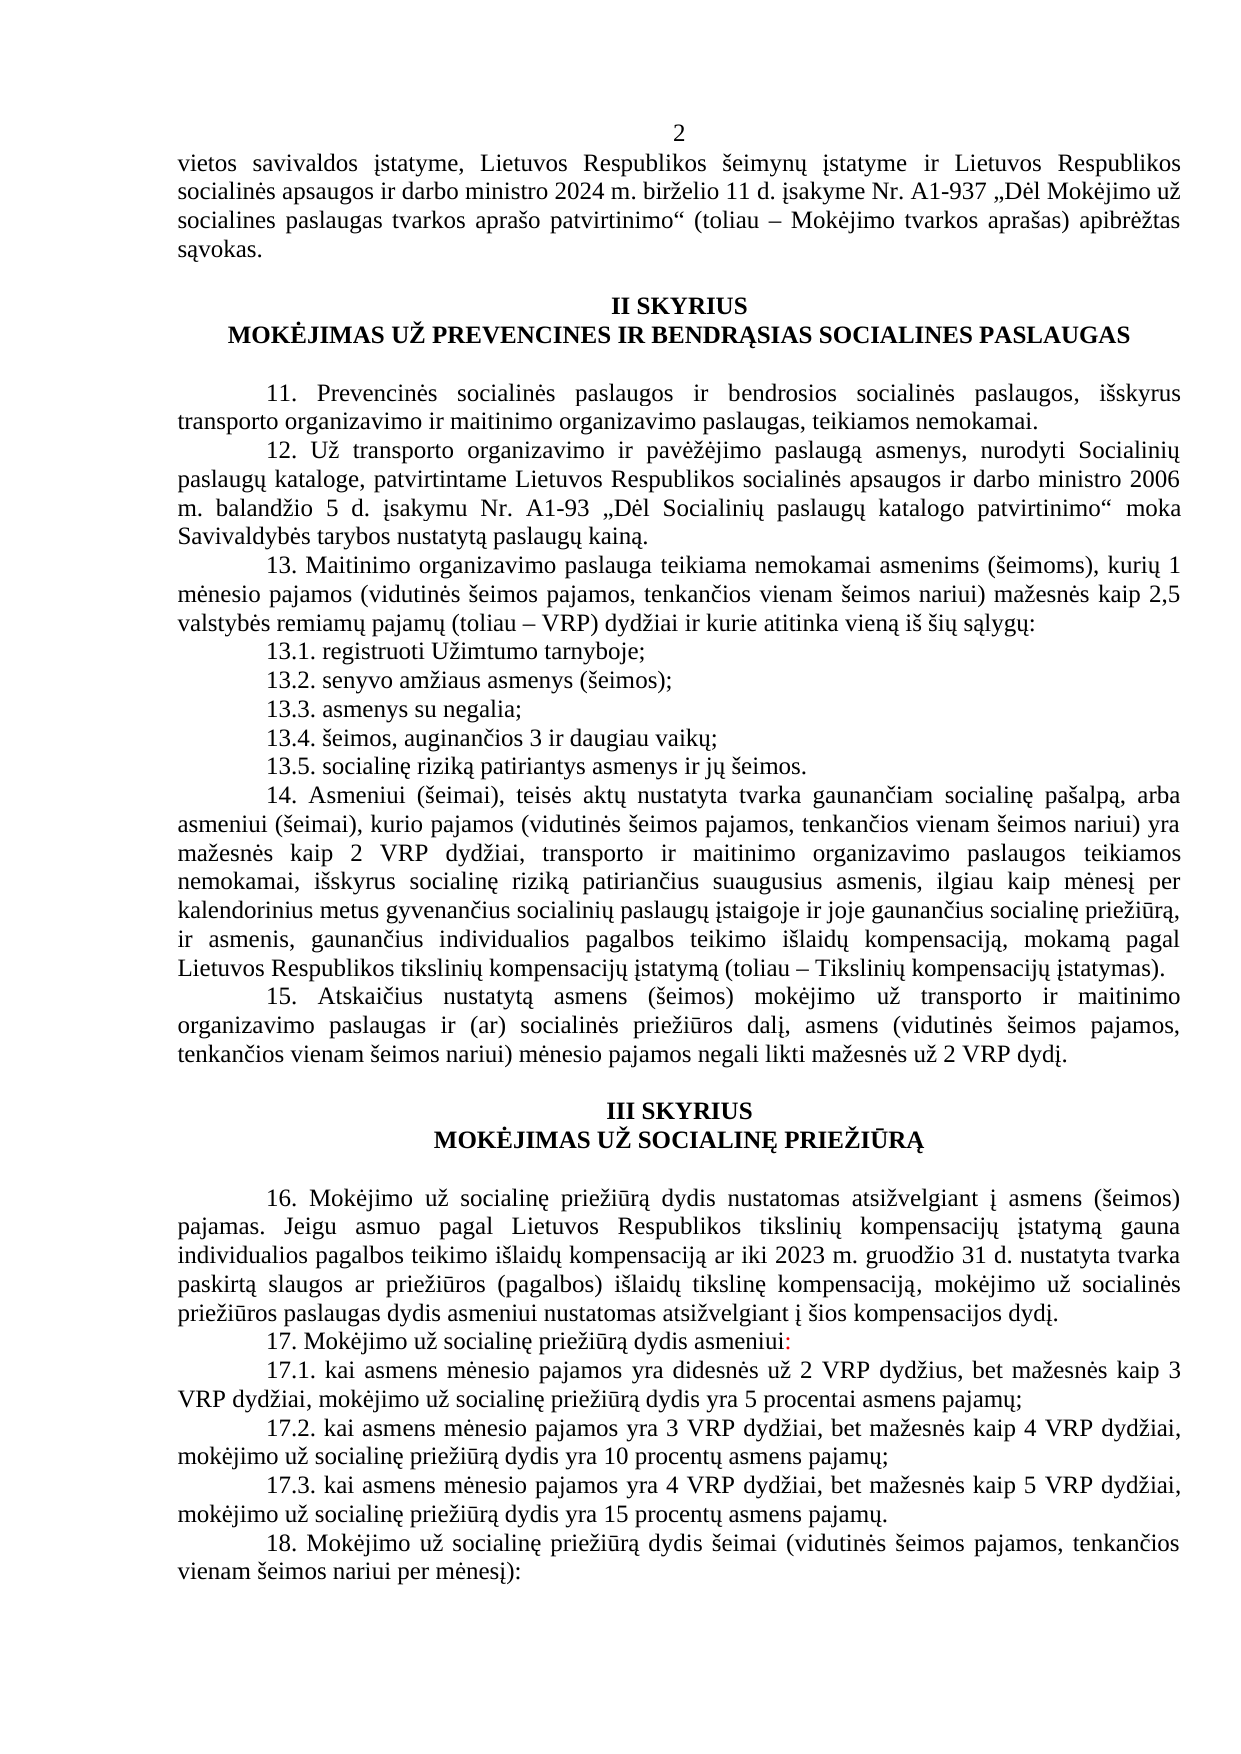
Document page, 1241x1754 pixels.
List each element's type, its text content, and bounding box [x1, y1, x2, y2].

text 15. Atskaičius nustatytą asmens (šeimos) mokėjimo už transporto ir maitinimo organizavimo paslaugas ir (ar) socialinės priežiūros dalį, asmens (vidutinės šeimos pajamos, tenkančios vienam šeimos nariui) mėnesio pajamos negali likti mažesnės už 2 VRP dydį. [177, 981, 1181, 1068]
text 13.5. socialinę riziką patiriantys asmenys ir jų šeimos. [177, 751, 1181, 780]
text III SKYRIUS [177, 1096, 1181, 1125]
text MOKĖJIMAS UŽ PREVENCINES IR BENDRĄSIAS SOCIALINES PASLAUGAS [177, 320, 1181, 349]
text II SKYRIUS [177, 291, 1181, 320]
text 17.3. kai asmens mėnesio pajamos yra 4 VRP dydžiai, bet mažesnės kaip 5 VRP dydžiai, mokėjimo už socialinę priežiūrą dydis yra 15 procentų asmens pajamų. [177, 1470, 1181, 1528]
text 13.4. šeimos, auginančios 3 ir daugiau vaikų; [177, 723, 1181, 751]
text vietos savivaldos įstatyme, Lietuvos Respublikos šeimynų įstatyme ir Lietuvos Respublikos socialinės apsaugos ir darbo ministro 2024 m. birželio 11 d. įsakyme Nr. A1-937 „Dėl Mokėjimo už socialines paslaugas tvarkos aprašo patvirtinimo“ (toliau – Mokėjimo tvarkos aprašas) apibrėžtas sąvokas. [177, 148, 1181, 263]
text 12. Už transporto organizavimo ir pavėžėjimo paslaugą asmenys, nurodyti Socialinių paslaugų kataloge, patvirtintame Lietuvos Respublikos socialinės apsaugos ir darbo ministro 2006 m. balandžio 5 d. įsakymu Nr. A1-93 „Dėl Socialinių paslaugų katalogo patvirtinimo“ moka Savivaldybės tarybos nustatytą paslaugų kainą. [177, 435, 1181, 550]
text 13.1. registruoti Užimtumo tarnyboje; [177, 636, 1181, 665]
text 17.1. kai asmens mėnesio pajamos yra didesnės už 2 VRP dydžius, bet mažesnės kaip 3 VRP dydžiai, mokėjimo už socialinę priežiūrą dydis yra 5 procentai asmens pajamų; [177, 1355, 1181, 1413]
text MOKĖJIMAS UŽ SOCIALINĘ PRIEŽIŪRĄ [177, 1125, 1181, 1154]
text 13.3. asmenys su negalia; [177, 694, 1181, 723]
text 13. Maitinimo organizavimo paslauga teikiama nemokamai asmenims (šeimoms), kurių 1 mėnesio pajamos (vidutinės šeimos pajamos, tenkančios vienam šeimos nariui) mažesnės kaip 2,5 valstybės remiamų pajamų (toliau – VRP) dydžiai ir kurie atitinka vieną iš šių sąlygų: [177, 550, 1181, 636]
text 16. Mokėjimo už socialinę priežiūrą dydis nustatomas atsižvelgiant į asmens (šeimos) pajamas. Jeigu asmuo pagal Lietuvos Respublikos tikslinių kompensacijų įstatymą gauna individualios pagalbos teikimo išlaidų kompensaciją ar iki 2023 m. gruodžio 31 d. nustatyta tvarka paskirtą slaugos ar priežiūros (pagalbos) išlaidų tikslinę kompensaciją, mokėjimo už socialinės priežiūros paslaugas dydis asmeniui nustatomas atsižvelgiant į šios kompensacijos dydį. [177, 1183, 1181, 1326]
text 11. Prevencinės socialinės paslaugos ir bendrosios socialinės paslaugos, išskyrus transporto organizavimo ir maitinimo organizavimo paslaugas, teikiamos nemokamai. [177, 378, 1181, 435]
text 18. Mokėjimo už socialinę priežiūrą dydis šeimai (vidutinės šeimos pajamos, tenkančios vienam šeimos nariui per mėnesį): [177, 1528, 1181, 1585]
text 17. Mokėjimo už socialinę priežiūrą dydis asmeniui: [177, 1326, 1181, 1355]
text 14. Asmeniui (šeimai), teisės aktų nustatyta tvarka gaunančiam socialinę pašalpą, arba asmeniui (šeimai), kurio pajamos (vidutinės šeimos pajamos, tenkančios vienam šeimos nariui) yra mažesnės kaip 2 VRP dydžiai, transporto ir maitinimo organizavimo paslaugos teikiamos nemokamai, išskyrus socialinę riziką patiriančius suaugusius asmenis, ilgiau kaip mėnesį per kalendorinius metus gyvenančius socialinių paslaugų įstaigoje ir joje gaunančius socialinę priežiūrą, ir asmenis, gaunančius individualios pagalbos teikimo išlaidų kompensaciją, mokamą pagal Lietuvos Respublikos tikslinių kompensacijų įstatymą (toliau – Tikslinių kompensacijų įstatymas). [177, 780, 1181, 981]
text 17.2. kai asmens mėnesio pajamos yra 3 VRP dydžiai, bet mažesnės kaip 4 VRP dydžiai, mokėjimo už socialinę priežiūrą dydis yra 10 procentų asmens pajamų; [177, 1413, 1181, 1470]
text 13.2. senyvo amžiaus asmenys (šeimos); [177, 665, 1181, 694]
